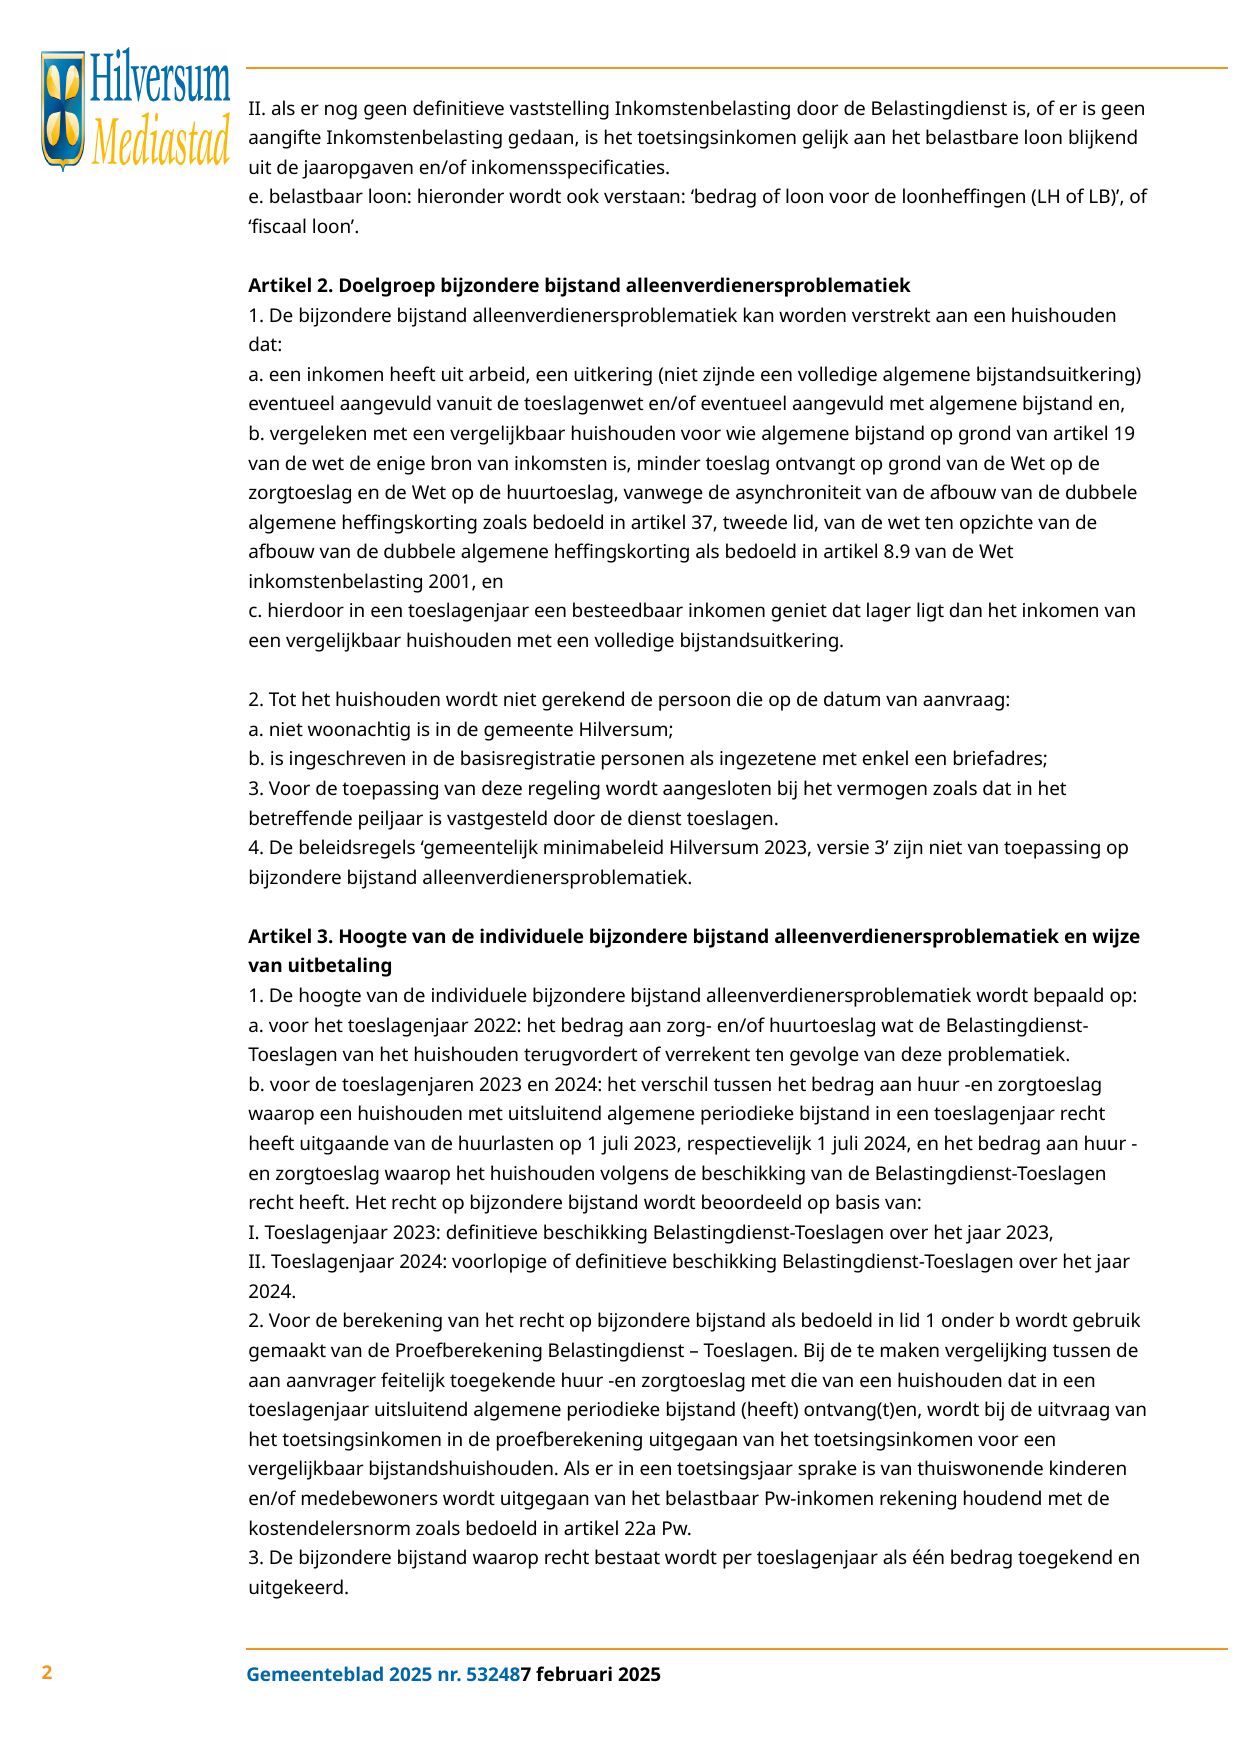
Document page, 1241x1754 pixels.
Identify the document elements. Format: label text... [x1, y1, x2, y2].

text a. niet woonachtig is in de gemeente Hilversum; [248, 716, 1152, 742]
text 1. De bijzondere bijstand alleenverdienersproblematiek kan worden verstrekt aan een huishouden dat: [248, 302, 1152, 357]
text II. als er nog geen definitieve vaststelling Inkomstenbelasting door de Belastingdienst is, of er is geen aangifte Inkomstenbelasting gedaan, is het toetsingsinkomen gelijk aan het belastbare loon blijkend uit de jaaropgaven en/of inkomensspecificaties. [248, 95, 1152, 180]
text Artikel 3. Hoogte van de individuele bijzondere bijstand alleenverdienersproblematiek en wijze van uitbetaling [248, 923, 1152, 978]
text 2. Voor de berekening van het recht op bijzondere bijstand als bedoeld in lid 1 onder b wordt gebruik gemaakt van de Proefberekening Belastingdienst – Toeslagen. Bij de te maken vergelijking tussen de aan aanvrager feitelijk toegekende huur -en zorgtoeslag met die van een huishouden dat in een toeslagenjaar uitsluitend algemene periodieke bijstand (heeft) ontvang(t)en, wordt bij de uitvraag van het toetsingsinkomen in de proefberekening uitgegaan van het toetsingsinkomen voor een vergelijkbaar bijstandshuishouden. Als er in een toetsingsjaar sprake is van thuiswonende kinderen en/of medebewoners wordt uitgegaan van het belastbaar Pw-inkomen rekening houdend met de kostendelersnorm zoals bedoeld in artikel 22a Pw. [248, 1308, 1152, 1541]
text 3. Voor de toepassing van deze regeling wordt aangesloten bij het vermogen zoals dat in het betreffende peiljaar is vastgesteld door de dienst toeslagen. [248, 775, 1152, 831]
text b. voor de toeslagenjaren 2023 en 2024: het verschil tussen het bedrag aan huur -en zorgtoeslag waarop een huishouden met uitsluitend algemene periodieke bijstand in een toeslagenjaar recht heeft uitgaande van de huurlasten op 1 juli 2023, respectievelijk 1 juli 2024, en het bedrag aan huur -en zorgtoeslag waarop het huishouden volgens de beschikking van de Belastingdienst-Toeslagen recht heeft. Het recht op bijzondere bijstand wordt beoordeeld op basis van: [248, 1071, 1152, 1215]
text 1. De hoogte van de individuele bijzondere bijstand alleenverdienersproblematiek wordt bepaald op: [248, 982, 1152, 1008]
text 3. De bijzondere bijstand waarop recht bestaat wordt per toeslagenjaar als één bedrag toegekend en uitgekeerd. [248, 1544, 1152, 1600]
text 2. Tot het huishouden wordt niet gerekend de persoon die op de datum van aanvraag: [248, 686, 1152, 712]
text e. belastbaar loon: hieronder wordt ook verstaan: ‘bedrag of loon voor de loonheffingen (LH of LB)’, of ‘fiscaal loon’. [248, 183, 1152, 239]
text Artikel 2. Doelgroep bijzondere bijstand alleenverdienersproblematiek [248, 272, 1152, 298]
text I. Toeslagenjaar 2023: definitieve beschikking Belastingdienst-Toeslagen over het jaar 2023, [248, 1219, 1152, 1245]
text a. een inkomen heeft uit arbeid, een uitkering (niet zijnde een volledige algemene bijstandsuitkering) eventueel aangevuld vanuit de toeslagenwet en/of eventueel aangevuld met algemene bijstand en, [248, 361, 1152, 416]
text II. Toeslagenjaar 2024: voorlopige of definitieve beschikking Belastingdienst-Toeslagen over het jaar 2024. [248, 1248, 1152, 1304]
text a. voor het toeslagenjaar 2022: het bedrag aan zorg- en/of huurtoeslag wat de Belastingdienst-Toeslagen van het huishouden terugvordert of verrekent ten gevolge van deze problematiek. [248, 1012, 1152, 1067]
text b. vergeleken met een vergelijkbaar huishouden voor wie algemene bijstand op grond van artikel 19 van de wet de enige bron van inkomsten is, minder toeslag ontvangt op grond van de Wet op de zorgtoeslag en de Wet op de huurtoeslag, vanwege de asynchroniteit van de afbouw van de dubbele algemene heffingskorting zoals bedoeld in artikel 37, tweede lid, van de wet ten opzichte van de afbouw van de dubbele algemene heffingskorting als bedoeld in artikel 8.9 van de Wet inkomstenbelasting 2001, en [248, 420, 1152, 594]
picture [41, 47, 231, 172]
text b. is ingeschreven in de basisregistratie personen als ingezetene met enkel een briefadres; [248, 746, 1152, 771]
text c. hierdoor in een toeslagenjaar een besteedbaar inkomen geniet dat lager ligt dan het inkomen van een vergelijkbaar huishouden met een volledige bijstandsuitkering. [248, 598, 1152, 653]
text 4. De beleidsregels ‘gemeentelijk minimabeleid Hilversum 2023, versie 3’ zijn niet van toepassing op bijzondere bijstand alleenverdienersproblematiek. [248, 834, 1152, 890]
